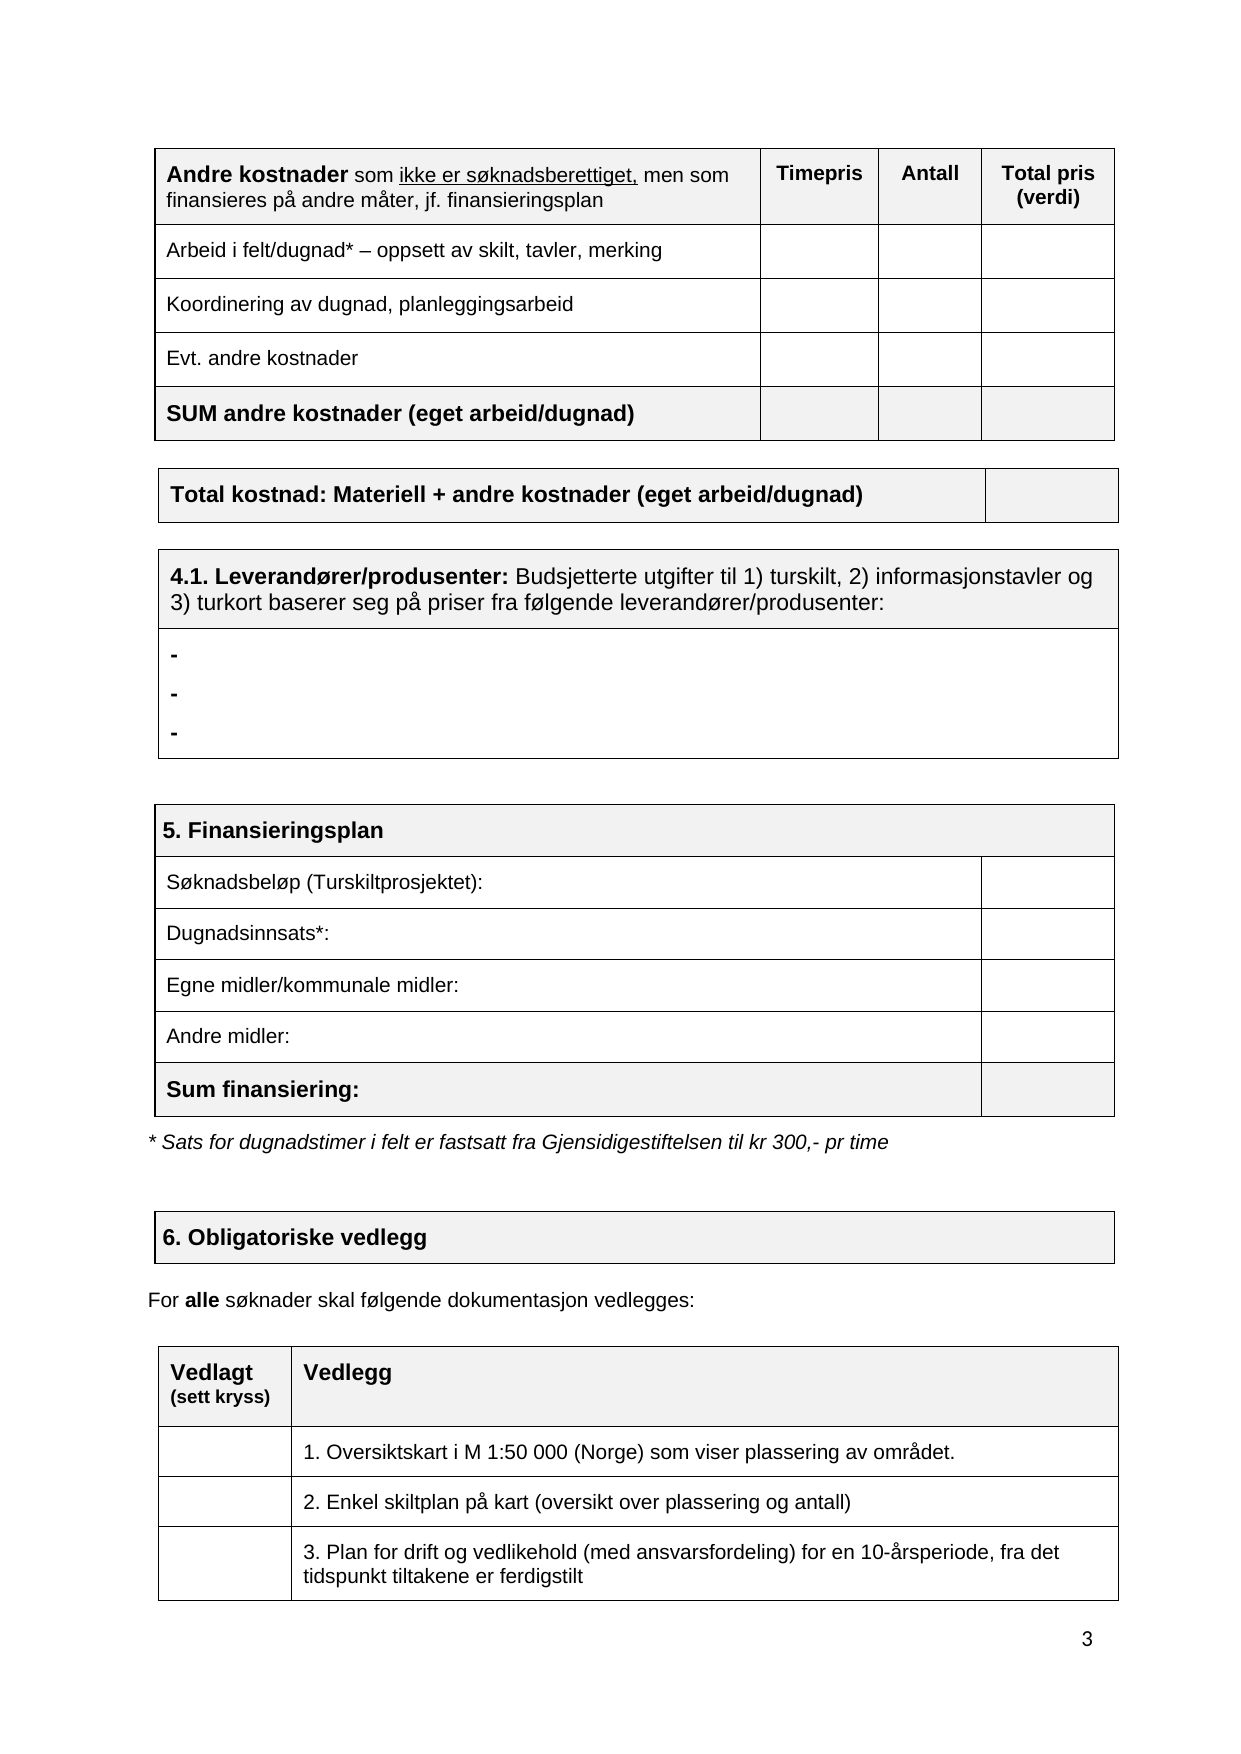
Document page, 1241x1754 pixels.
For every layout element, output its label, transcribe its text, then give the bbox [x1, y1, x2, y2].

text * Sats for dugnadstimer i felt er fastsatt fra Gjensidigestiftelsen til kr 300,- pr time [148, 1129, 1093, 1153]
table_cell [982, 960, 1114, 1011]
table_header Vedlegg [292, 1347, 1118, 1426]
table_header [986, 469, 1118, 522]
table_cell [879, 279, 981, 332]
table_cell Timepris [761, 149, 878, 224]
table_cell [982, 857, 1114, 908]
table_cell [159, 1477, 291, 1526]
table_cell [982, 279, 1114, 332]
table_cell Evt. andre kostnader [156, 333, 760, 386]
table_cell [761, 387, 878, 440]
table_cell [982, 333, 1114, 386]
table_cell [761, 279, 878, 332]
table_header Total kostnad: Materiell + andre kostnader (eget arbeid/dugnad) [159, 469, 985, 522]
table_cell Total pris (verdi) [982, 149, 1114, 224]
table_cell [159, 1427, 291, 1476]
table_cell [982, 909, 1114, 959]
text For alle søknader skal følgende dokumentasjon vedlegges: [148, 1288, 1093, 1312]
table_cell SUM andre kostnader (eget arbeid/dugnad) [156, 387, 760, 440]
table_cell 3. Plan for drift og vedlikehold (med ansvarsfordeling) for en 10-årsperiode, fra det tidspunkt tiltakene er ferdigstilt [292, 1527, 1118, 1600]
table_cell - - - [159, 629, 1118, 758]
table_cell Andre midler: [156, 1012, 981, 1062]
table_cell Andre kostnader som ikke er søknadsberettiget, men som finansieres på andre måter, jf. finansieringsplan [156, 149, 760, 224]
table_cell [879, 333, 981, 386]
table_cell [982, 1063, 1114, 1116]
table_cell Dugnadsinnsats*: [156, 909, 981, 959]
table_cell [761, 225, 878, 278]
table_cell Arbeid i felt/dugnad* – oppsett av skilt, tavler, merking [156, 225, 760, 278]
table_cell [879, 387, 981, 440]
table_cell Antall [879, 149, 981, 224]
table_cell 1. Oversiktskart i M 1:50 000 (Norge) som viser plassering av området. [292, 1427, 1118, 1476]
table_cell 2. Enkel skiltplan på kart (oversikt over plassering og antall) [292, 1477, 1118, 1526]
table_cell [982, 387, 1114, 440]
table_cell [879, 225, 981, 278]
table_header 5. Finansieringsplan [156, 805, 1114, 856]
table_cell [982, 225, 1114, 278]
table_cell Søknadsbeløp (Turskiltprosjektet): [156, 857, 981, 908]
table_header 4.1. Leverandører/produsenter: Budsjetterte utgifter til 1) turskilt, 2) informasjonstavler og 3) turkort baserer seg på priser fra følgende leverandører/produsenter: [159, 550, 1118, 628]
table_cell Egne midler/kommunale midler: [156, 960, 981, 1011]
table_cell [982, 1012, 1114, 1062]
table_header 6. Obligatoriske vedlegg [156, 1212, 1114, 1263]
table_cell Sum finansiering: [156, 1063, 981, 1116]
table_cell [761, 333, 878, 386]
table_header Vedlagt (sett kryss) [159, 1347, 291, 1426]
table_cell Koordinering av dugnad, planleggingsarbeid [156, 279, 760, 332]
table_cell [159, 1527, 291, 1600]
